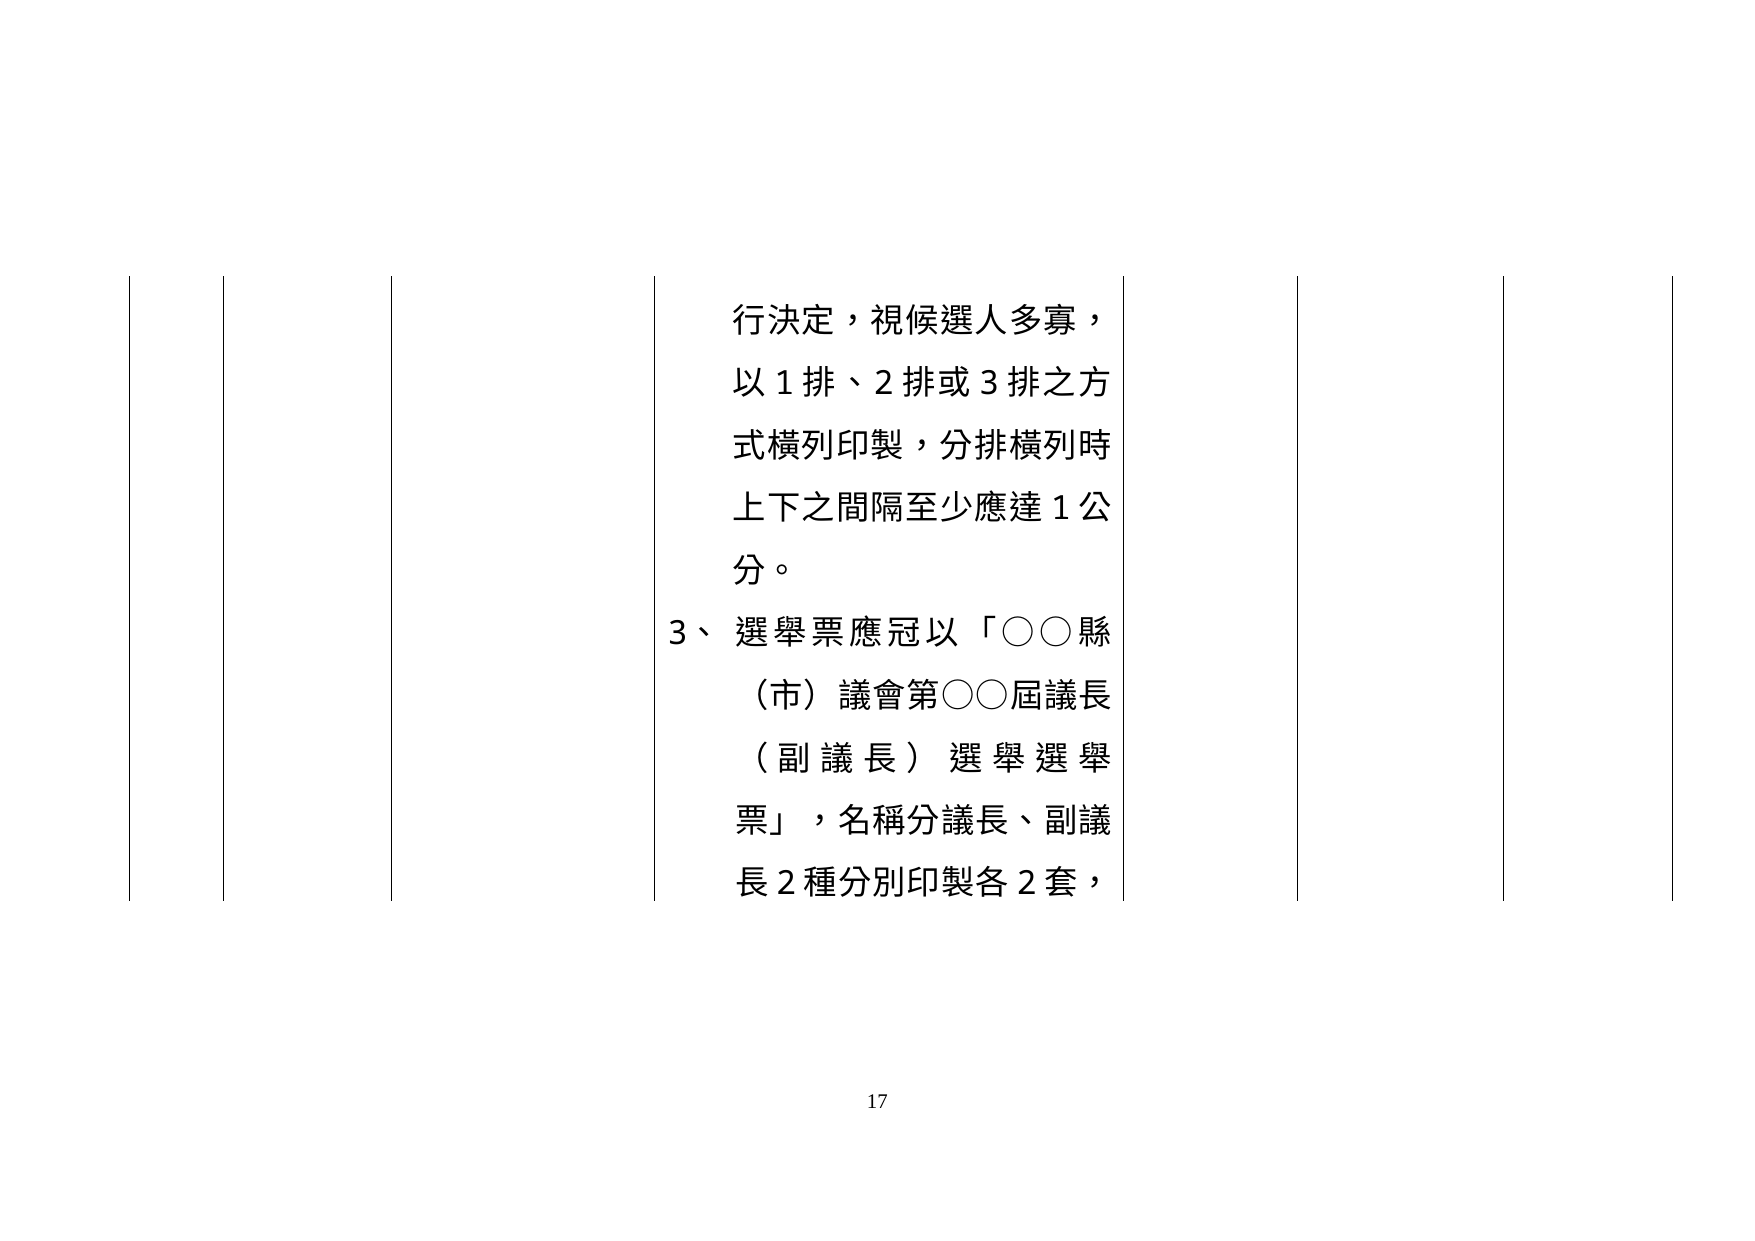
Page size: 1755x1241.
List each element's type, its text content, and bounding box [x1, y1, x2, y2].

table_cell [1504, 276, 1672, 901]
table_cell [224, 276, 391, 901]
table_cell [130, 276, 223, 901]
table_cell [1298, 276, 1503, 901]
table_cell 行決定，視候選人多寡，以1排、2排或3排之方式橫列印製，分排橫列時上下之間隔至少應達1公分。 選舉票應冠以「○○縣（市）議會第○○屆議長（副議長）選舉選舉票」，名稱分議長、副議長2種分別印製各2套， [655, 276, 1123, 901]
table_cell [1124, 276, 1297, 901]
table_cell [392, 276, 654, 901]
